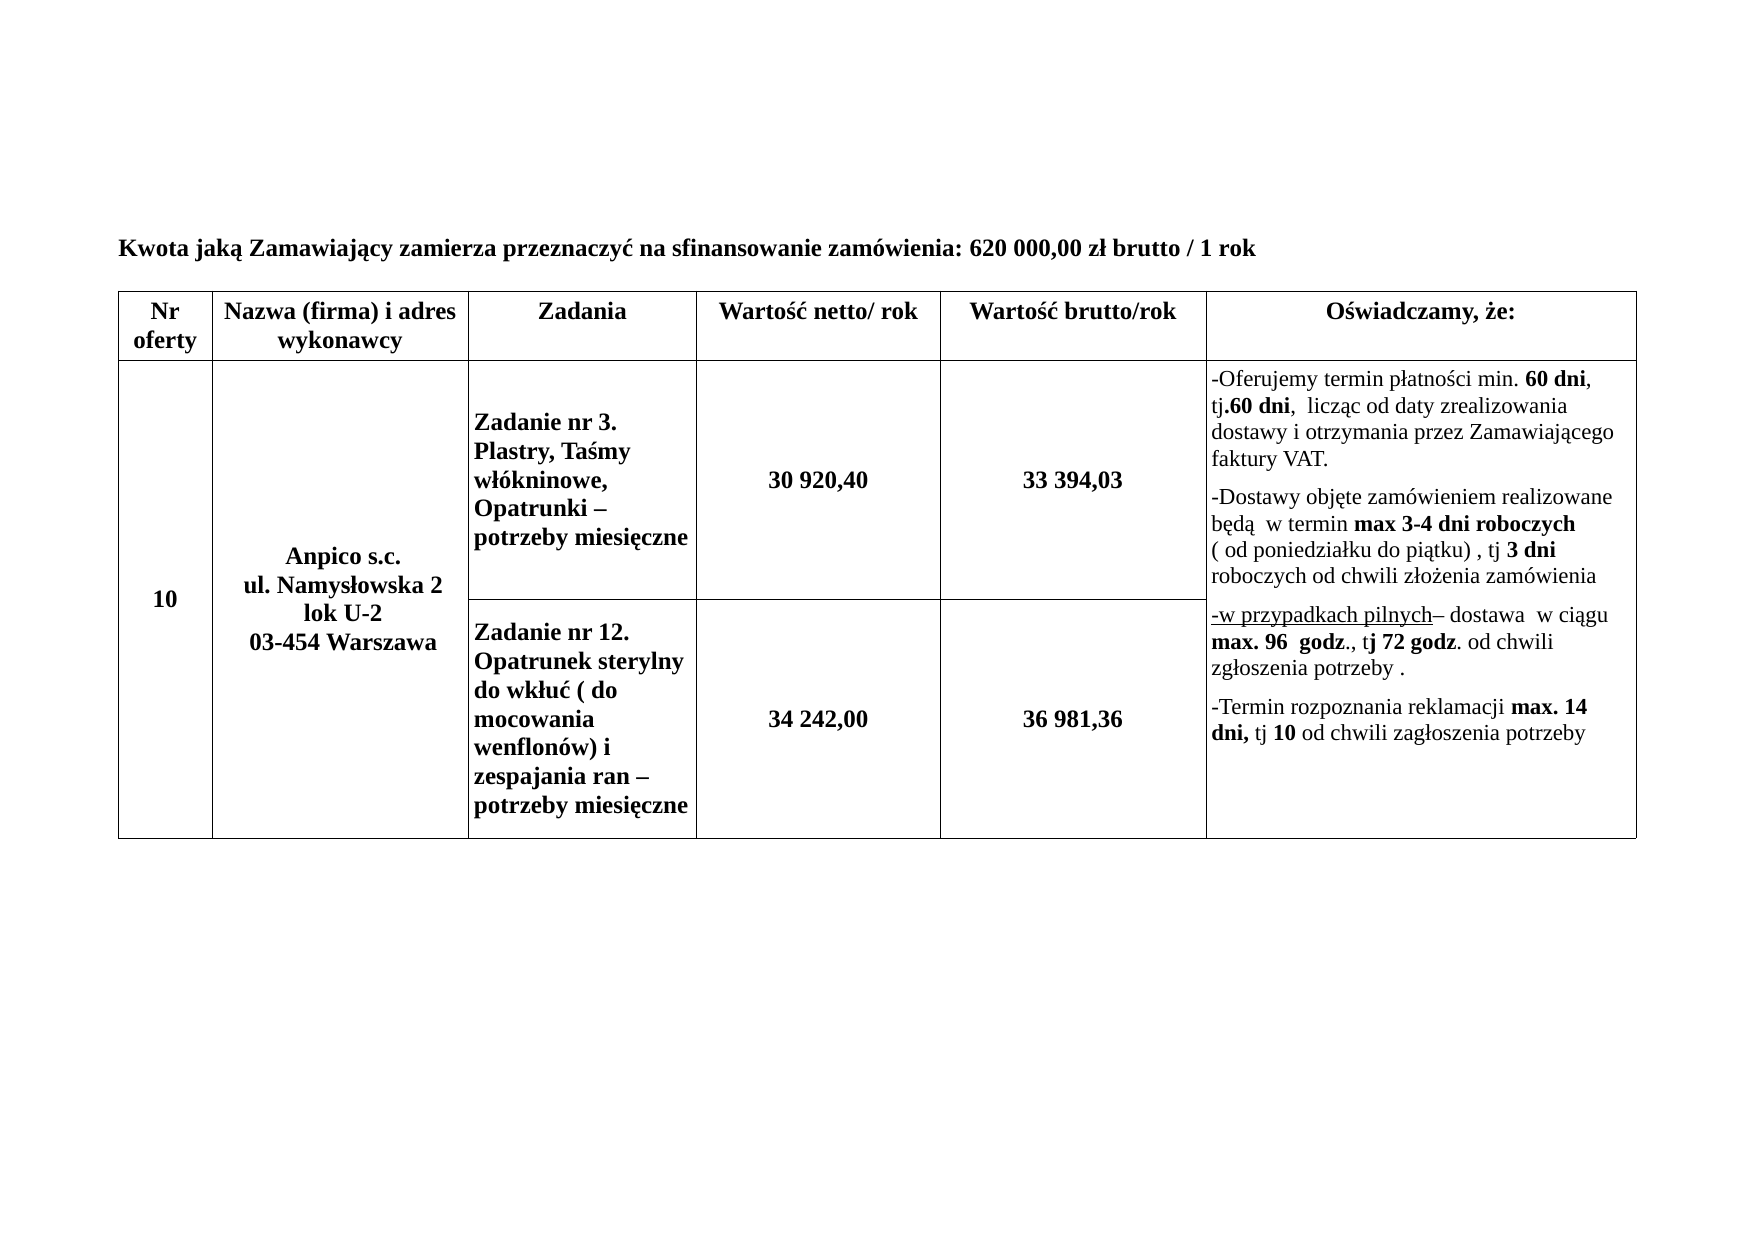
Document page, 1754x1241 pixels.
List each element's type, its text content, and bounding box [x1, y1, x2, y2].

table_cell 36 981,36 [941, 600, 1206, 837]
table_cell Zadanie nr 3. Plastry, Taśmy włókninowe, Opatrunki – potrzeby miesięczne [469, 361, 696, 598]
table_header Wartość netto/ rok [697, 292, 940, 360]
table_cell Anpico s.c. ul. Namysłowska 2 lok U-2 03-454 Warszawa [213, 361, 468, 837]
table_header Wartość brutto/rok [941, 292, 1206, 360]
table_header Nr oferty [119, 292, 212, 360]
table_header Nazwa (firma) i adres wykonawcy [213, 292, 468, 360]
table_header Zadania [469, 292, 696, 360]
table_cell 33 394,03 [941, 361, 1206, 598]
table_cell 10 [119, 361, 212, 837]
table_header Oświadczamy, że: [1207, 292, 1636, 360]
table_cell 34 242,00 [697, 600, 940, 837]
table_cell -Oferujemy termin płatności min. 60 dni, tj.60 dni, licząc od daty zrealizowania dostawy i otrzymania przez Zamawiającego faktury VAT. -Dostawy objęte zamówieniem realizowane będą w termin max 3-4 dni roboczych ( od poniedziałku do piątku) , tj 3 dni roboczych od chwili złożenia zamówienia -w przypadkach pilnych– dostawa w ciągu max. 96 godz., tj 72 godz. od chwili zgłoszenia potrzeby . -Termin rozpoznania reklamacji max. 14 dni, tj 10 od chwili zagłoszenia potrzeby [1207, 361, 1636, 837]
table_cell 30 920,40 [697, 361, 940, 598]
table_cell Zadanie nr 12. Opatrunek sterylny do wkłuć ( do mocowania wenflonów) i zespajania ran – potrzeby miesięczne [469, 600, 696, 837]
subtitle Kwota jaką Zamawiający zamierza przeznaczyć na sfinansowanie zamówienia: 620 000,00 zł brutto / 1 rok [118, 233, 1636, 262]
